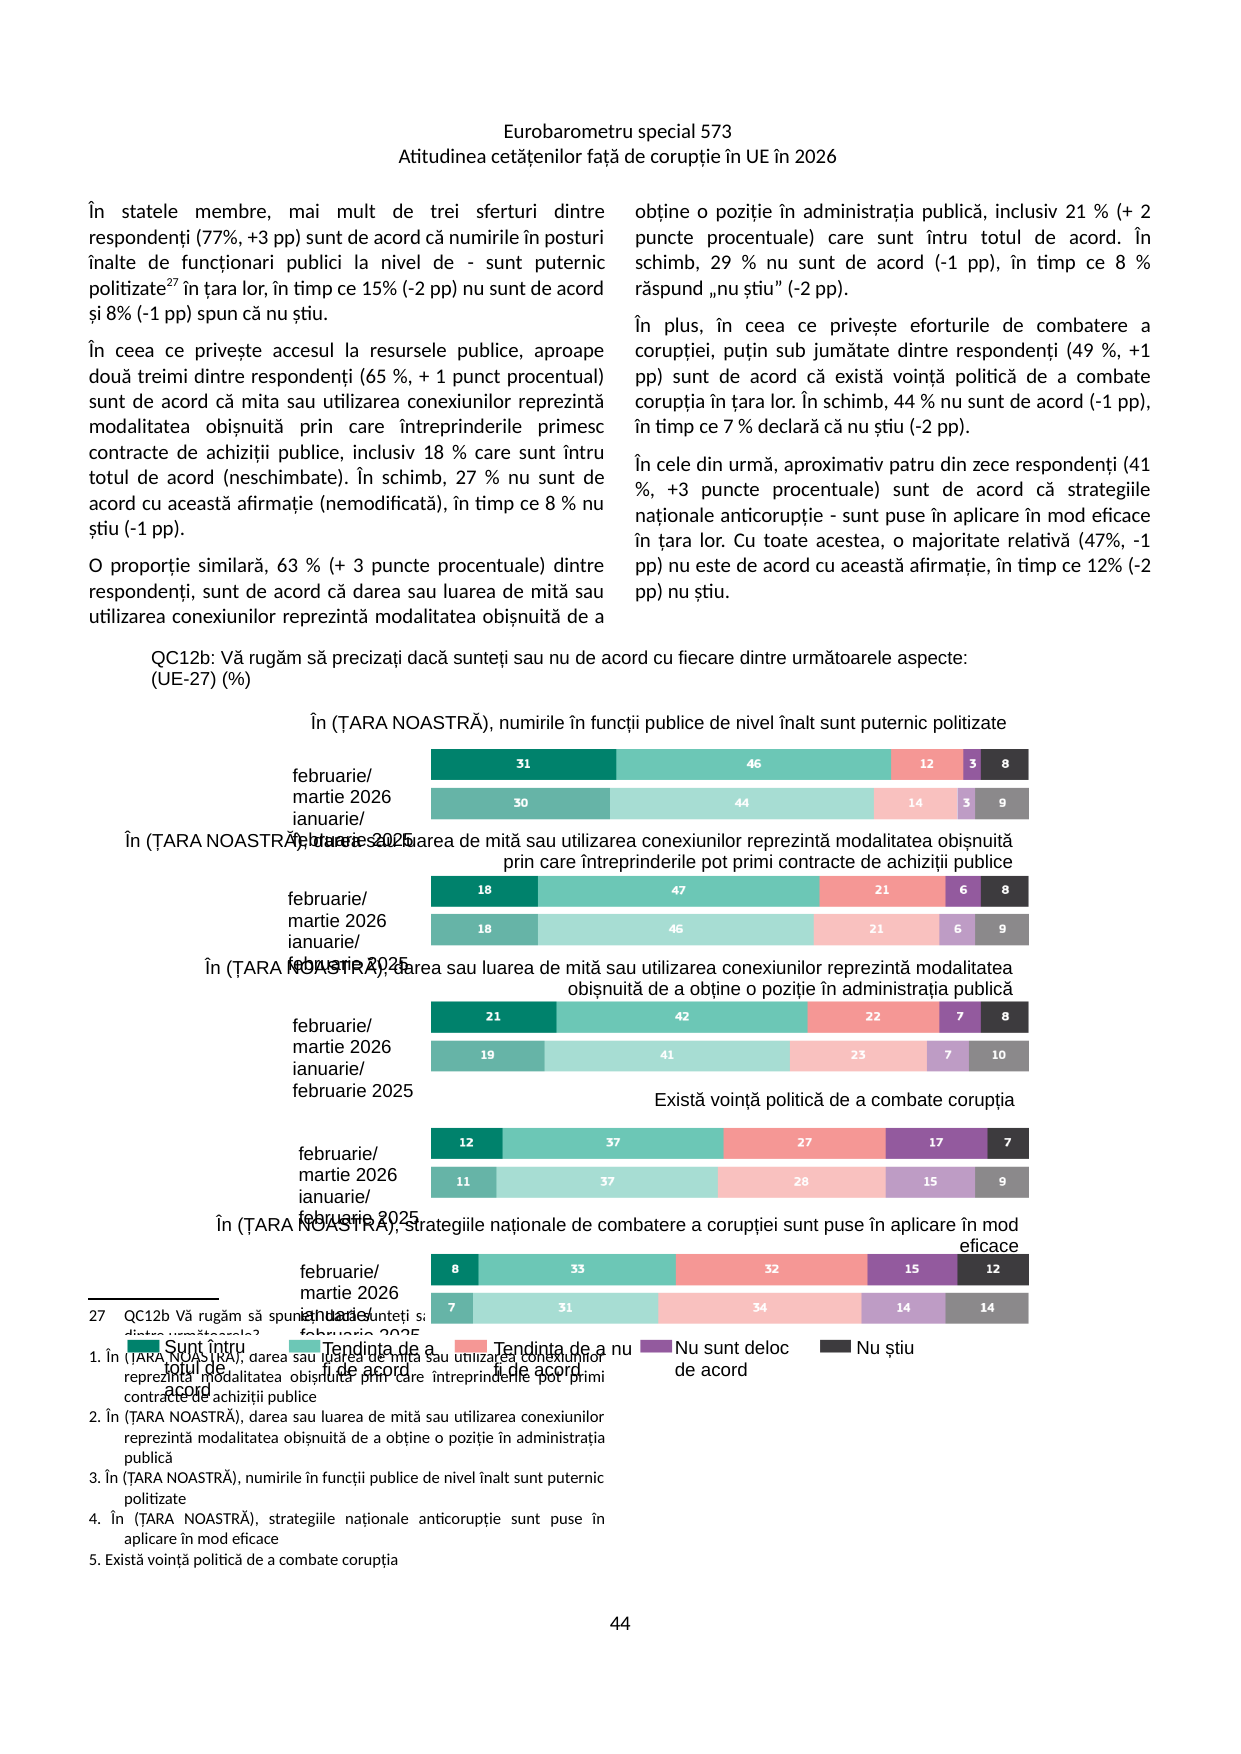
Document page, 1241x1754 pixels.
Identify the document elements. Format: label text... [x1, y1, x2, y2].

picture [124, 1335, 851, 1353]
text 2. În (ȚARA NOASTRĂ), darea sau luarea de mită sau utilizarea conexiunilor reprezintă modalitatea obișnuită de a obține o poziție în administrația publică [88, 1407, 605, 1468]
text În cele din urmă, aproximativ patru din zece respondenți (41 %, +3 puncte procentuale) sunt de acord că strategiile naționale anticorupție ‑ sunt puse în aplicare în mod eficace în țara lor. Cu toate acestea, o majoritate relativă (47%, -1 pp) nu este de acord cu această afirmație, în timp ce 12% (-2 pp) nu știu. [635, 451, 1152, 603]
text În statele membre, mai mult de trei sferturi dintre respondenți (77%, +3 pp) sunt de acord că numirile în posturi înalte de funcționari publici la nivel de ‑ sunt puternic politizate în țara lor, în timp ce 15% (-2 pp) nu sunt de acord și 8% (-1 pp) spun că nu știu. [88, 198, 605, 326]
picture [772, 1345, 777, 1353]
text 4. În (ȚARA NOASTRĂ), strategiile naționale anticorupție sunt puse în aplicare în mod eficace [88, 1508, 605, 1549]
picture [677, 1344, 683, 1353]
text 3. În (ȚARA NOASTRĂ), numirile în funcții publice de nivel înalt sunt puternic politizate [88, 1468, 605, 1508]
text În ceea ce privește accesul la resursele publice, aproape două treimi dintre respondenți (65 %, + 1 punct procentual) sunt de acord că mita sau utilizarea conexiunilor reprezintă modalitatea obișnuită prin care întreprinderile primesc contracte de achiziții publice, inclusiv 18 % care sunt întru totul de acord (neschimbate). În schimb, 27 % nu sunt de acord cu această afirmație (nemodificată), în timp ce 8 % nu știu (-1 pp). [88, 337, 605, 541]
text QC12b Vă rugăm să spuneți dacă sunteți sau nu de acord cu fiecare dintre următoarele? [88, 1305, 605, 1346]
text 1. În (ȚARA NOASTRĂ), darea sau luarea de mită sau utilizarea conexiunilor reprezintă modalitatea obișnuită prin care întreprinderile pot primi contracte de achiziții publice [88, 1346, 605, 1407]
text 5. Există voință politică de a combate corupția [88, 1549, 605, 1569]
text O proporție similară, 63 % (+ 3 puncte procentuale) dintre respondenți, sunt de acord că darea sau luarea de mită sau utilizarea conexiunilor reprezintă modalitatea obișnuită de a [88, 553, 605, 629]
text În plus, în ceea ce privește eforturile de combatere a corupției, puțin sub jumătate dintre respondenți (49 %, +1 pp) sunt de acord că există voință politică de a combate corupția în țara lor. În schimb, 44 % nu sunt de acord (-1 pp), în timp ce 7 % declară că nu știu (-2 pp). [635, 312, 1152, 439]
picture [425, 746, 1031, 1325]
text obține o poziție în administrația publică, inclusiv 21 % (+ 2 puncte procentuale) care sunt întru totul de acord. În schimb, 29 % nu sunt de acord (-1 pp), în timp ce 8 % răspund „nu știu” (-2 pp). [635, 198, 1152, 300]
